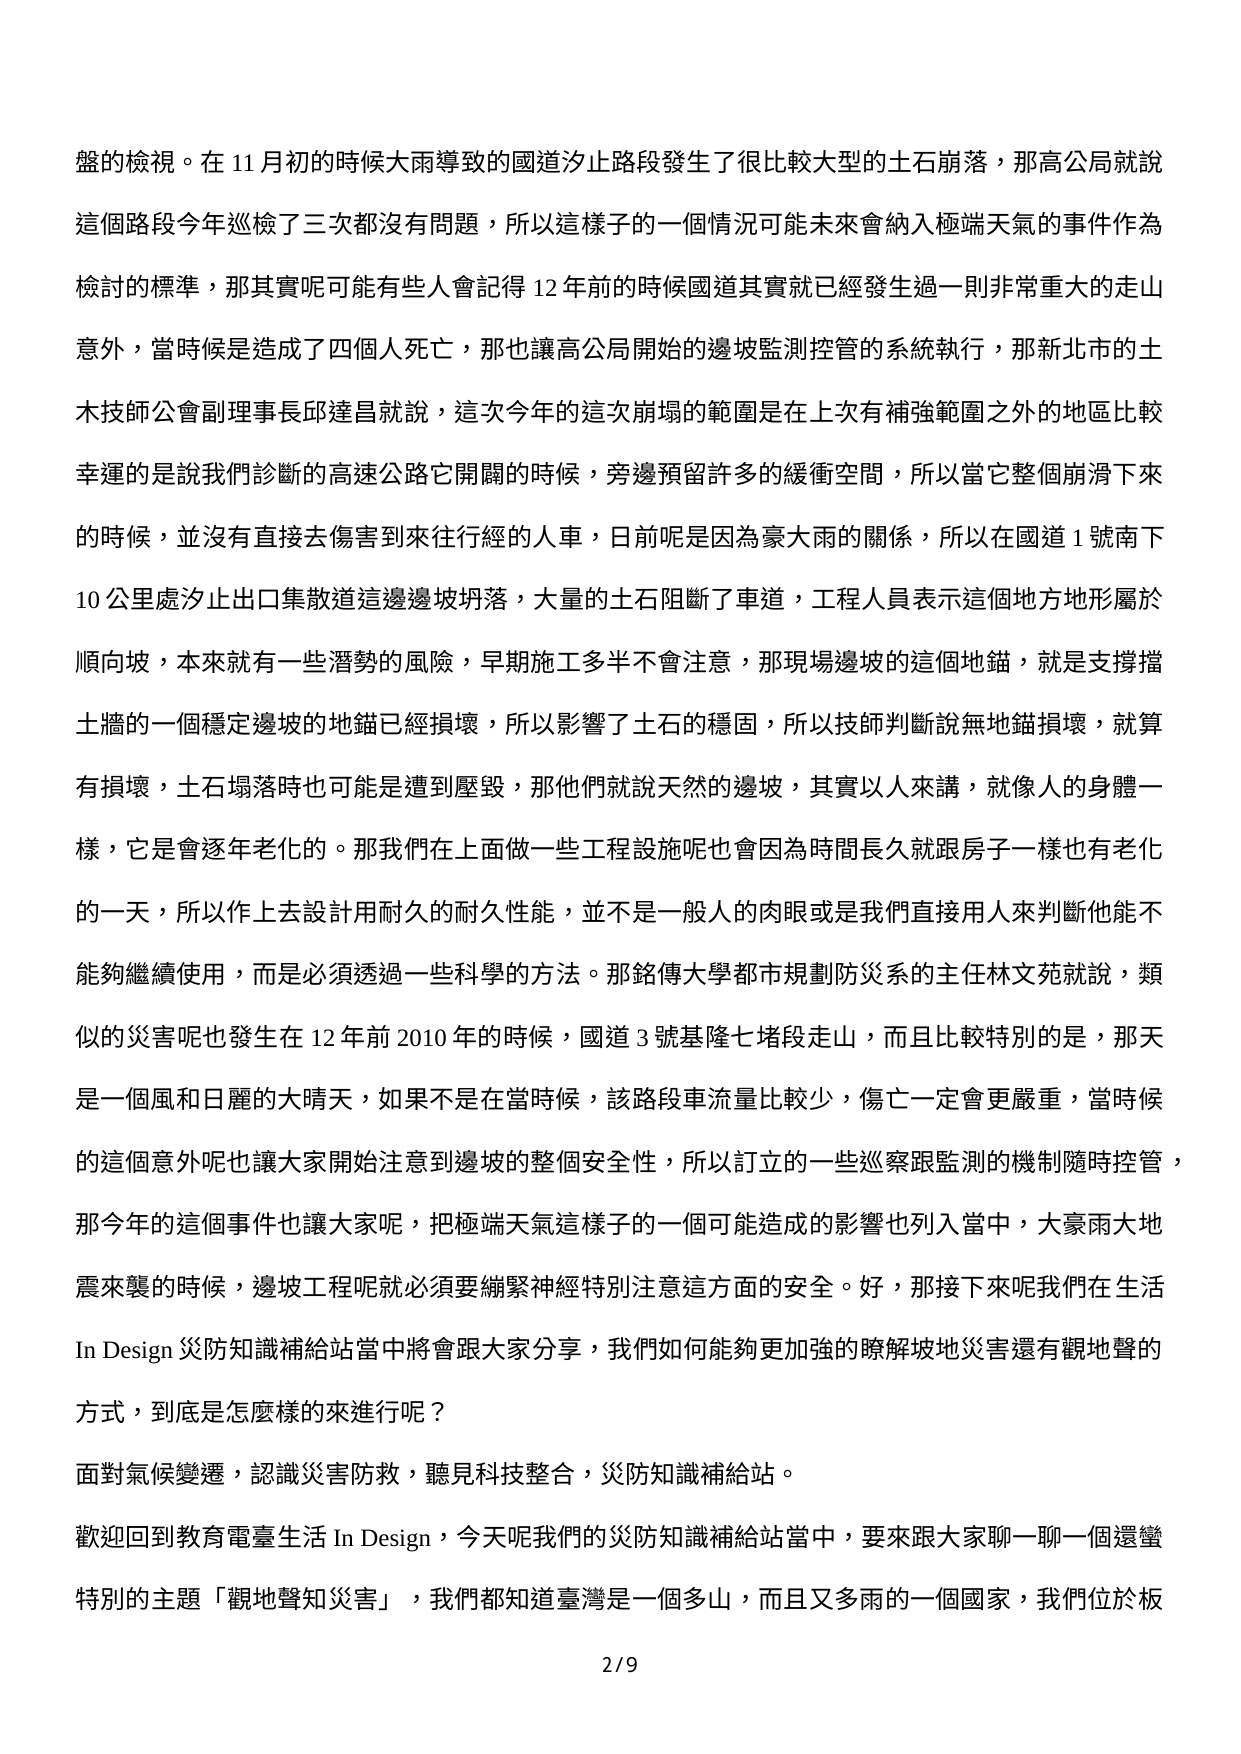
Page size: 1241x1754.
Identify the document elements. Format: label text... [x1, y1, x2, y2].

text 今日夯話題，最近11月初的時候，其實有一個新聞，可能大家比較沒有注意到，不過我覺得這個是一個蠻重要的一個新聞，關於國道的土石崩落，而讓大家又重新的覺得說邊坡的安全真的需要被全盤的檢視。在11月初的時候大雨導致的國道汐止路段發生了很比較大型的土石崩落，那高公局就說這個路段今年巡檢了三次都沒有問題，所以這樣子的一個情況可能未來會納入極端天氣的事件作為檢討的標準，那其實呢可能有些人會記得12年前的時候國道其實就已經發生過一則非常重大的走山意外，當時候是造成了四個人死亡，那也讓高公局開始的邊坡監測控管的系統執行，那新北市的土木技師公會副理事長邱達昌就說，這次今年的這次崩塌的範圍是在上次有補強範圍之外的地區比較幸運的是說我們診斷的高速公路它開闢的時候，旁邊預留許多的緩衝空間，所以當它整個崩滑下來的時候，並沒有直接去傷害到來往行經的人車，日前呢是因為豪大雨的關係，所以在國道1號南下10公里處汐止出口集散道這邊邊坡坍落，大量的土石阻斷了車道，工程人員表示這個地方地形屬於順向坡，本來就有一些潛勢的風險，早期施工多半不會注意，那現場邊坡的這個地錨，就是支撐擋土牆的一個穩定邊坡的地錨已經損壞，所以影響了土石的穩固，所以技師判斷說無地錨損壞，就算有損壞，土石塌落時也可能是遭到壓毀，那他們就說天然的邊坡，其實以人來講，就像人的身體一樣，它是會逐年老化的。那我們在上面做一些工程設施呢也會因為時間長久就跟房子一樣也有老化的一天，所以作上去設計用耐久的耐久性能，並不是一般人的肉眼或是我們直接用人來判斷他能不能夠繼續使用，而是必須透過一些科學的方法。那銘傳大學都市規劃防災系的主任林文苑就說，類似的災害呢也發生在12年前2010年的時候，國道3號基隆七堵段走山，而且比較特別的是，那天是一個風和日麗的大晴天，如果不是在當時候，該路段車流量比較少，傷亡一定會更嚴重，當時候的這個意外呢也讓大家開始注意到邊坡的整個安全性，所以訂立的一些巡察跟監測的機制隨時控管，那今年的這個事件也讓大家呢，把極端天氣這樣子的一個可能造成的影響也列入當中，大豪雨大地震來襲的時候，邊坡工程呢就必須要繃緊神經特別注意這方面的安全。好，那接下來呢我們在生活In Design災防知識補給站當中將會跟大家分享，我們如何能夠更加強的瞭解坡地災害還有觀地聲的方式，到底是怎麼樣的來進行呢？ [75, 119, 1165, 1431]
text 歡迎回到教育電臺生活In Design，今天呢我們的災防知識補給站當中，要來跟大家聊一聊一個還蠻特別的主題「觀地聲知災害」，我們都知道臺灣是一個多山，而且又多雨的一個國家，我們位於板塊推擠跟地震帶上面，常常啊颱風啦，或者是下雨豪雨的時候，山區呢就會常常聽到說，哇又發生了，像是崩塌的事件啊，或是一些落石的事件等等，其實對我們的整個公共安全是還蠻嚴重的一個衝擊，但是呢在那種強風豪雨的當下惡劣的環境當中，其實我們很難及時地知道說災害在哪邊，所以我們今天呢將會特別的來談談這個主題，我們邀請到的是國家災害防救科技中心的朱崇銳研究員跟我們分享說，他們如何運用科技以及非常創新的方式能夠來「觀地聲」，這個”地”呢就是土地的地，”聲”是聲音的聲，觀察地聲就來知道說這個坡地災害到底是在哪邊發生的喔，非常的神奇。我們今天就邀請研究員來跟我們做分享，那我們先朱崇銳研究員跟我們打聲招呼，早安。 [75, 1494, 1165, 1619]
text 面對氣候變遷，認識災害防救，聽見科技整合，災防知識補給站。 [75, 1431, 1165, 1494]
